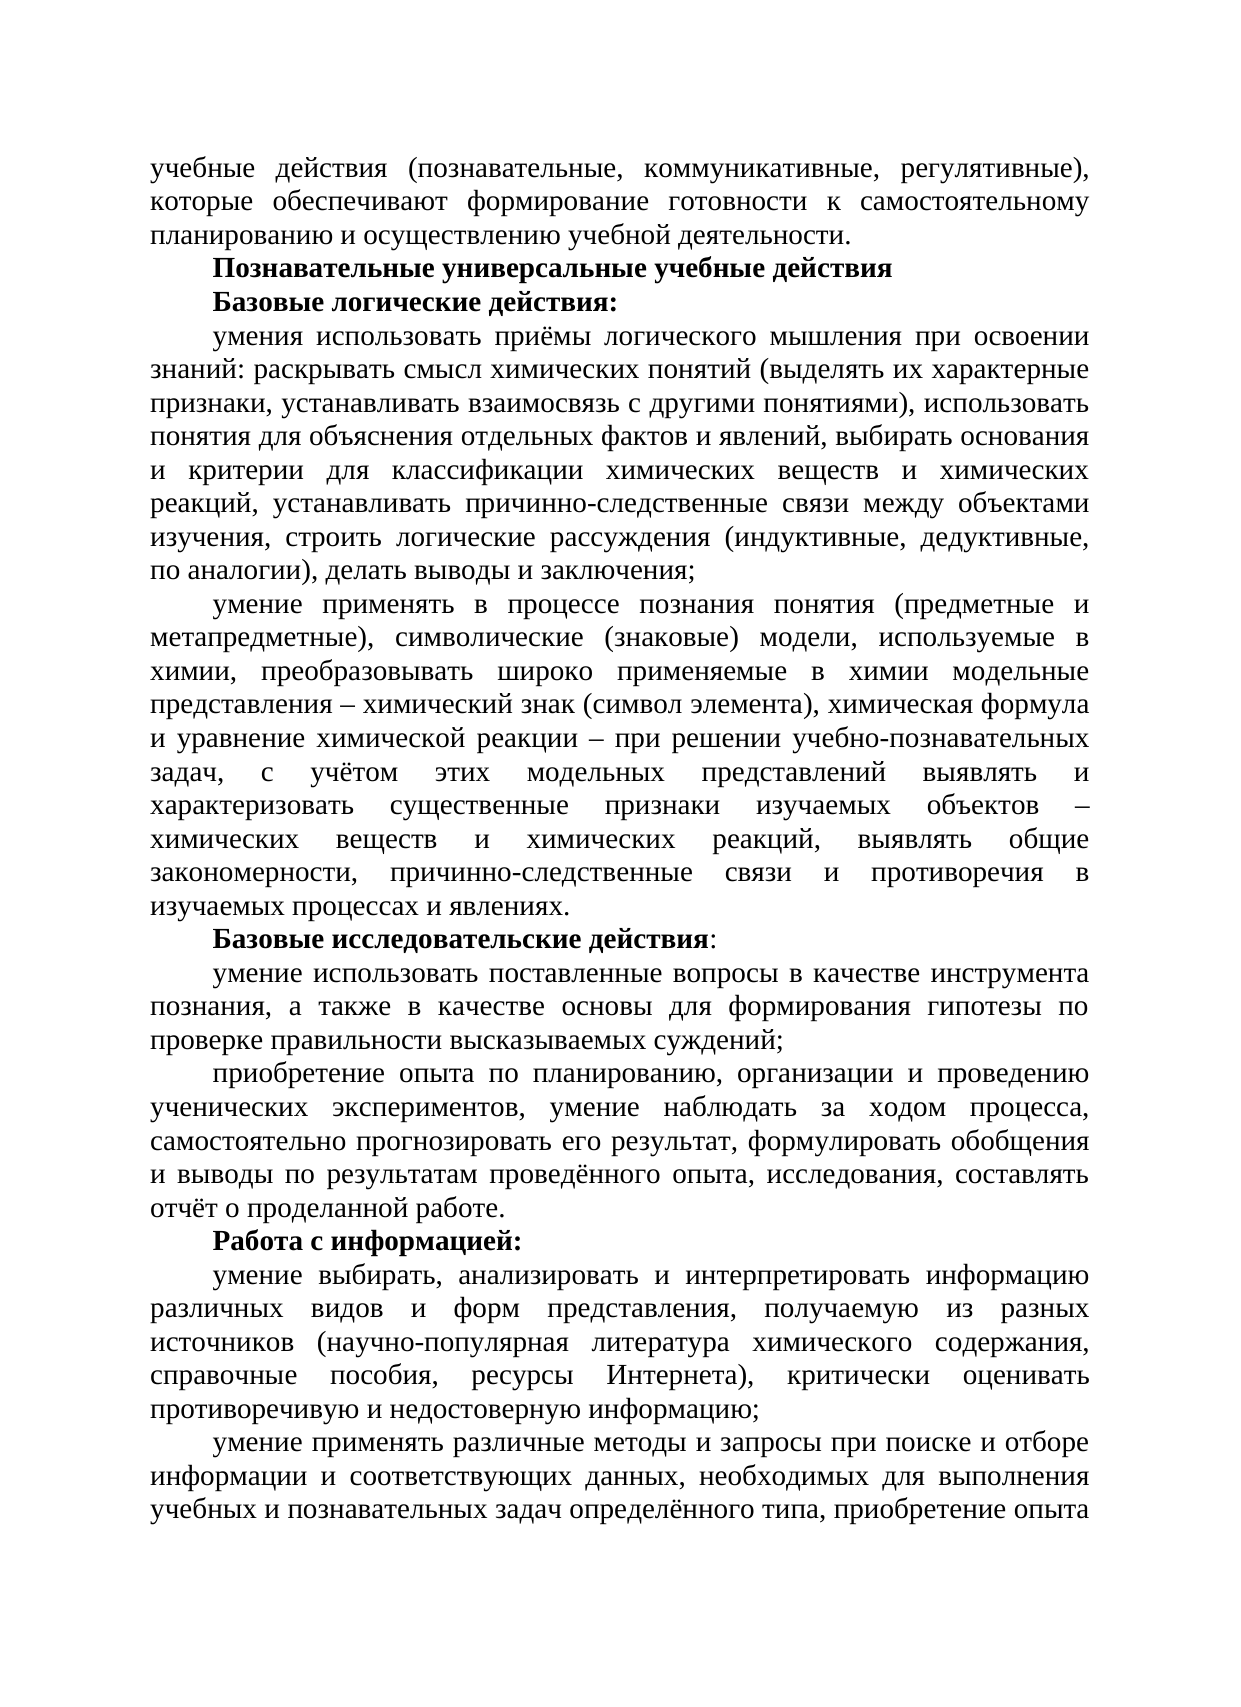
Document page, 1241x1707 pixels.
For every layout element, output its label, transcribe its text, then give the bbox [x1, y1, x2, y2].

text приобретение опыта по планированию, организации и проведению ученических экспериментов, умение наблюдать за ходом процесса, самостоятельно прогнозировать его результат, формулировать обобщения и выводы по результатам проведённого опыта, исследования, составлять отчёт о проделанной работе. [150, 1056, 1090, 1223]
text Работа с информацией: [150, 1223, 1090, 1257]
text Базовые исследовательские действия: [150, 921, 1090, 955]
text умение использовать поставленные вопросы в качестве инструмента познания, а также в качестве основы для формирования гипотезы по проверке правильности высказываемых суждений; [150, 955, 1090, 1056]
text умения использовать приёмы логического мышления при освоении знаний: раскрывать смысл химических понятий (выделять их характерные признаки, устанавливать взаимосвязь с другими понятиями), использовать понятия для объяснения отдельных фактов и явлений, выбирать основания и критерии для классификации химических веществ и химических реакций, устанавливать причинно-следственные связи между объектами изучения, строить логические рассуждения (индуктивные, дедуктивные, по аналогии), делать выводы и заключения; [150, 318, 1090, 586]
text умение выбирать, анализировать и интерпретировать информацию различных видов и форм представления, получаемую из разных источников (научно-популярная литература химического содержания, справочные пособия, ресурсы Интернета), критически оценивать противоречивую и недостоверную информацию; [150, 1257, 1090, 1424]
text умение применять в процессе познания понятия (предметные и метапредметные), символические (знаковые) модели, используемые в химии, преобразовывать широко применяемые в химии модельные представления – химический знак (символ элемента), химическая формула и уравнение химической реакции – при решении учебно-познавательных задач, с учётом этих модельных представлений выявлять и характеризовать существенные признаки изучаемых объектов – химических веществ и химических реакций, выявлять общие закономерности, причинно-следственные связи и противоречия в изучаемых процессах и явлениях. [150, 586, 1090, 921]
text умение применять различные методы и запросы при поиске и отборе информации и соответствующих данных, необходимых для выполнения учебных и познавательных задач определённого типа, приобретение опыта [150, 1424, 1090, 1525]
text Познавательные универсальные учебные действия [150, 251, 1090, 284]
text учебные действия (познавательные, коммуникативные, регулятивные), которые обеспечивают формирование готовности к самостоятельному планированию и осуществлению учебной деятельности. [150, 150, 1090, 251]
text Базовые логические действия: [150, 284, 1090, 318]
